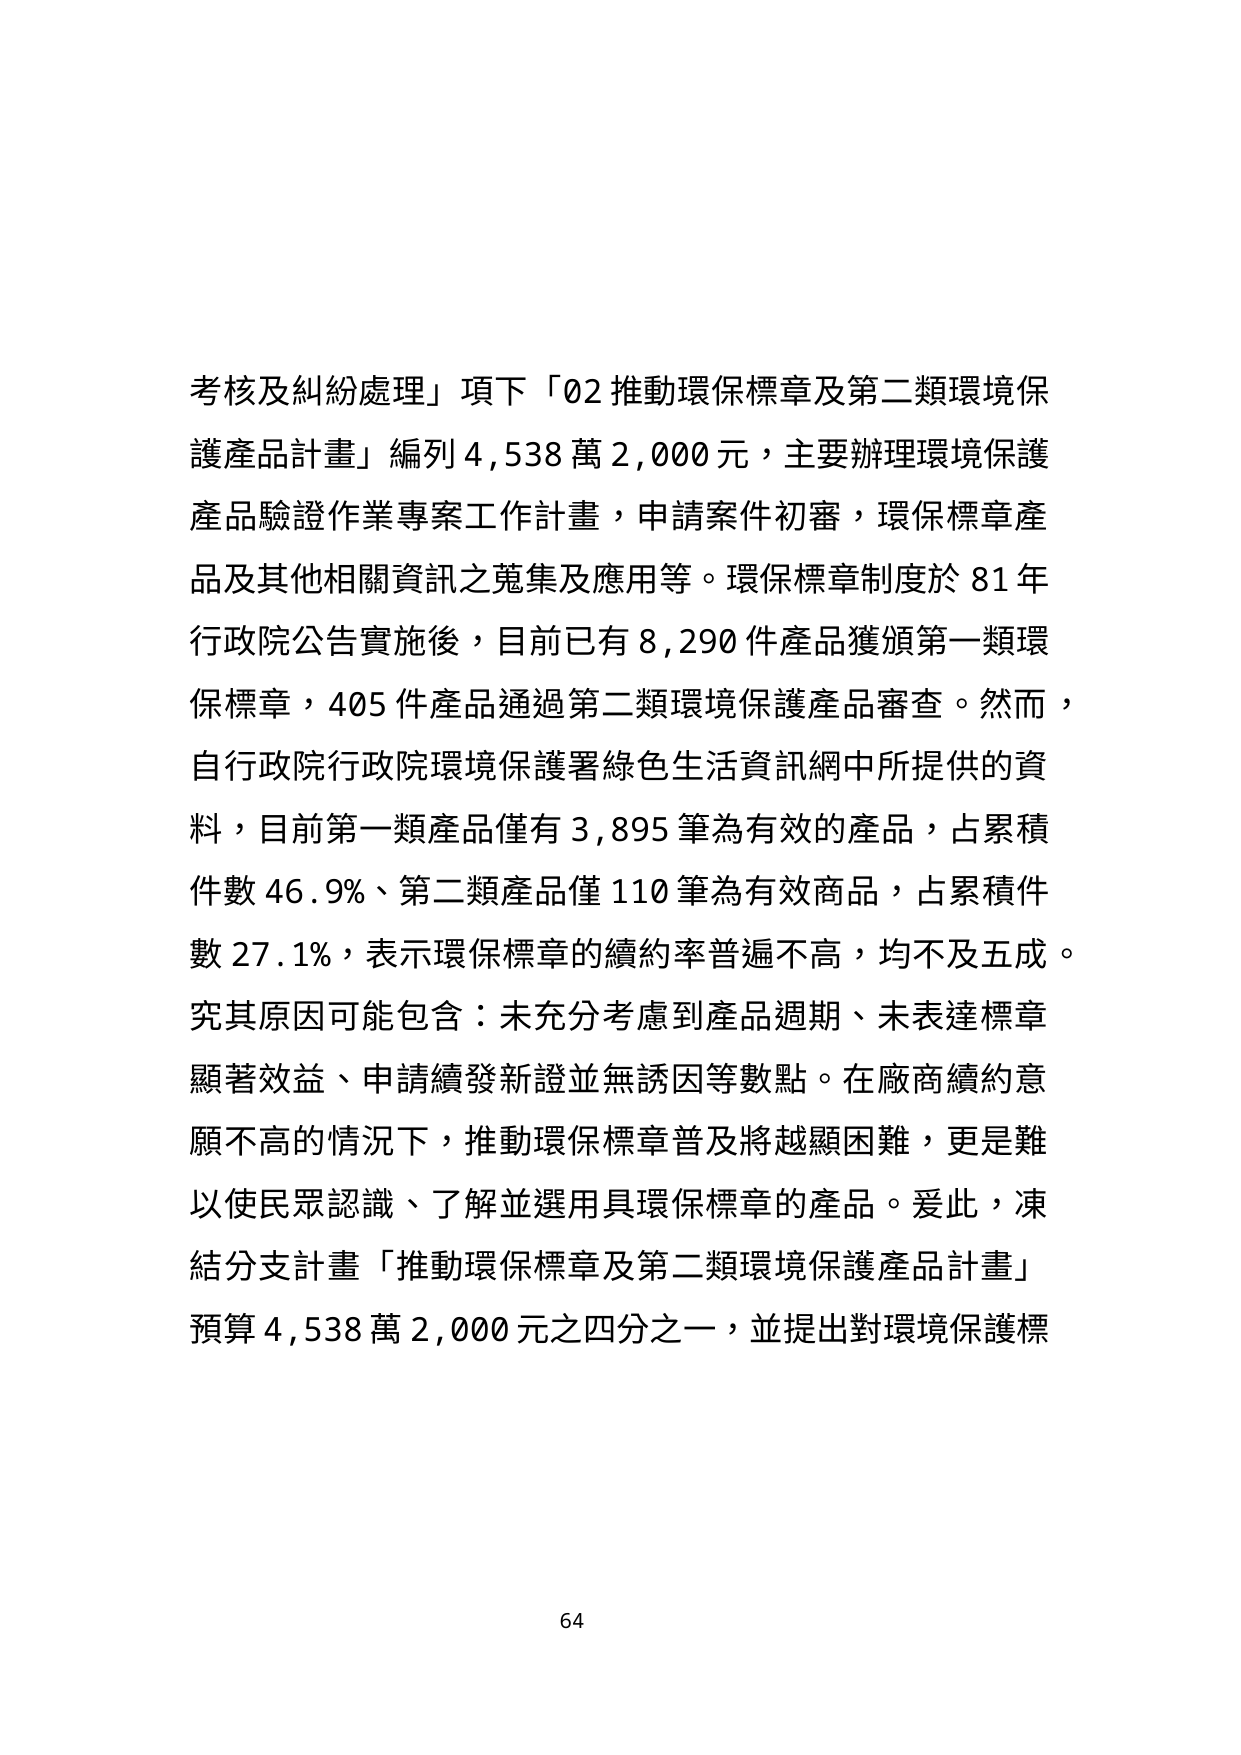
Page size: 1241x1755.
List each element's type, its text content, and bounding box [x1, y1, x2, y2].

text (二十三)102年度行政院環境保護署預算案，工作計畫「管制考核及糾紛處理」項下「02推動環保標章及第二類環境保護產品計畫」編列4,538萬2,000元，主要辦理環境保護產品驗證作業專案工作計畫，申請案件初審，環保標章產品及其他相關資訊之蒐集及應用等。環保標章制度於81年行政院公告實施後，目前已有8,290件產品獲頒第一類環保標章，405件產品通過第二類環境保護產品審查。然而，自行政院行政院環境保護署綠色生活資訊網中所提供的資料，目前第一類產品僅有3,895筆為有效的產品，占累積件數46.9%、第二類產品僅110筆為有效商品，占累積件數27.1%，表示環保標章的續約率普遍不高，均不及五成。究其原因可能包含：未充分考慮到產品週期、未表達標章顯著效益、申請續發新證並無誘因等數點。在廠商續約意願不高的情況下，推動環保標章普及將越顯困難，更是難以使民眾認識、了解並選用具環保標章的產品。爰此，凍結分支計畫「推動環保標章及第二類環境保護產品計畫」預算4,538萬2,000元之四分之一，並提出對環境保護標章認證之行政流程及改善計畫，向立法院社會福利及衛生環境委員會提出報告並經同意後，始得動支。【118】 [128, 347, 1050, 1347]
